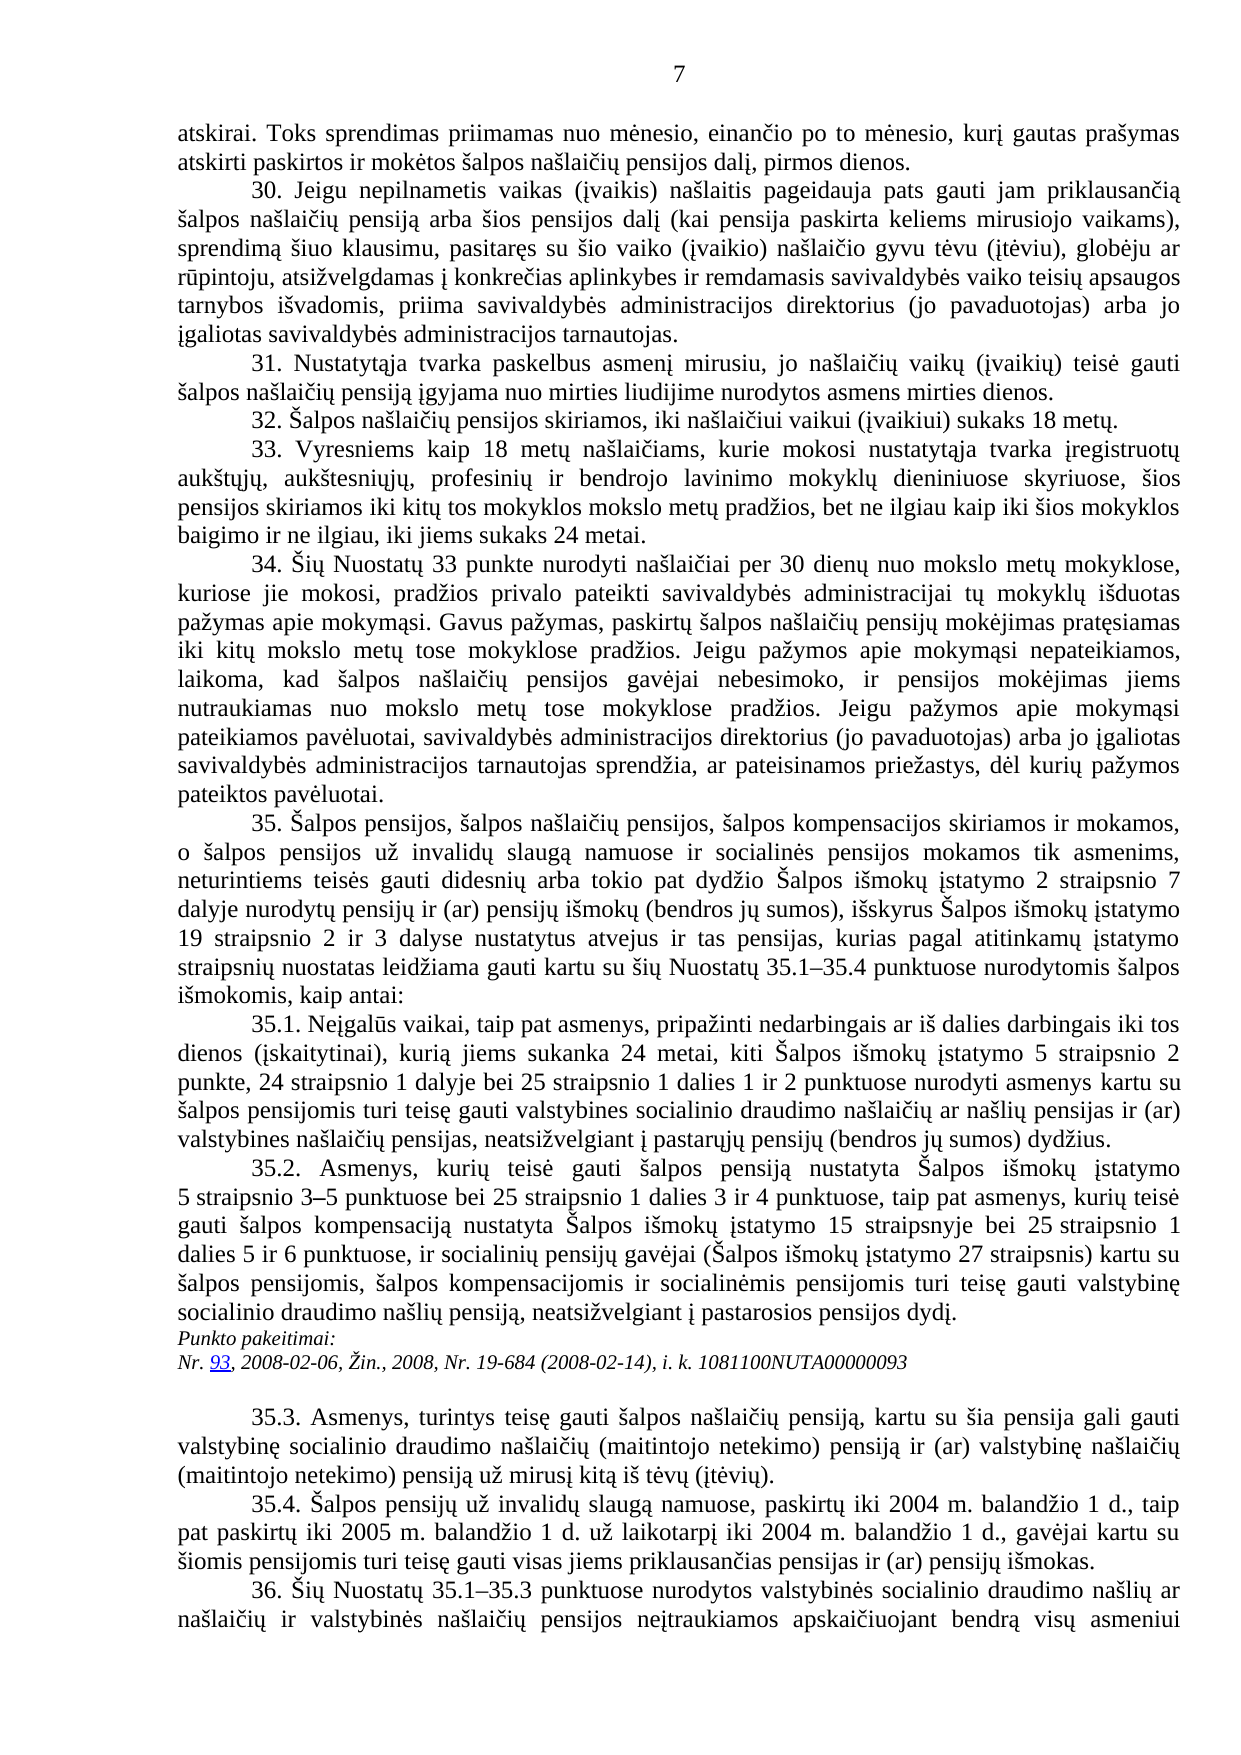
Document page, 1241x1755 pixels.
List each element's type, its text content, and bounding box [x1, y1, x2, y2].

text atskirai. Toks sprendimas priimamas nuo mėnesio, einančio po to mėnesio, kurį gautas prašymas atskirti paskirtos ir mokėtos šalpos našlaičių pensijos dalį, pirmos dienos. [177, 118, 1181, 176]
text 34. Šių Nuostatų 33 punkte nurodyti našlaičiai per 30 dienų nuo mokslo metų mokyklose, kuriose jie mokosi, pradžios privalo pateikti savivaldybės administracijai tų mokyklų išduotas pažymas apie mokymąsi. Gavus pažymas, paskirtų šalpos našlaičių pensijų mokėjimas pratęsiamas iki kitų mokslo metų tose mokyklose pradžios. Jeigu pažymos apie mokymąsi nepateikiamos, laikoma, kad šalpos našlaičių pensijos gavėjai nebesimoko, ir pensijos mokėjimas jiems nutraukiamas nuo mokslo metų tose mokyklose pradžios. Jeigu pažymos apie mokymąsi pateikiamos pavėluotai, savivaldybės administracijos direktorius (jo pavaduotojas) arba jo įgaliotas savivaldybės administracijos tarnautojas sprendžia, ar pateisinamos priežastys, dėl kurių pažymos pateiktos pavėluotai. [177, 549, 1181, 808]
text 30. Jeigu nepilnametis vaikas (įvaikis) našlaitis pageidauja pats gauti jam priklausančią šalpos našlaičių pensiją arba šios pensijos dalį (kai pensija paskirta keliems mirusiojo vaikams), sprendimą šiuo klausimu, pasitaręs su šio vaiko (įvaikio) našlaičio gyvu tėvu (įtėviu), globėju ar rūpintoju, atsižvelgdamas į konkrečias aplinkybes ir remdamasis savivaldybės vaiko teisių apsaugos tarnybos išvadomis, priima savivaldybės administracijos direktorius (jo pavaduotojas) arba jo įgaliotas savivaldybės administracijos tarnautojas. [177, 176, 1181, 348]
text Punkto pakeitimai: [177, 1326, 1181, 1350]
text 35. Šalpos pensijos, šalpos našlaičių pensijos, šalpos kompensacijos skiriamos ir mokamos, o šalpos pensijos už invalidų slaugą namuose ir socialinės pensijos mokamos tik asmenims, neturintiems teisės gauti didesnių arba tokio pat dydžio Šalpos išmokų įstatymo 2 straipsnio 7 dalyje nurodytų pensijų ir (ar) pensijų išmokų (bendros jų sumos), išskyrus Šalpos išmokų įstatymo 19 straipsnio 2 ir 3 dalyse nustatytus atvejus ir tas pensijas, kurias pagal atitinkamų įstatymo straipsnių nuostatas leidžiama gauti kartu su šių Nuostatų 35.1–35.4 punktuose nurodytomis šalpos išmokomis, kaip antai: [177, 808, 1181, 1009]
text 35.2. Asmenys, kurių teisė gauti šalpos pensiją nustatyta Šalpos išmokų įstatymo 5 straipsnio 3–5 punktuose bei 25 straipsnio 1 dalies 3 ir 4 punktuose, taip pat asmenys, kurių teisė gauti šalpos kompensaciją nustatyta Šalpos išmokų įstatymo 15 straipsnyje bei 25 straipsnio 1 dalies 5 ir 6 punktuose, ir socialinių pensijų gavėjai (Šalpos išmokų įstatymo 27 straipsnis) kartu su šalpos pensijomis, šalpos kompensacijomis ir socialinėmis pensijomis turi teisę gauti valstybinę socialinio draudimo našlių pensiją, neatsižvelgiant į pastarosios pensijos dydį. [177, 1153, 1181, 1326]
text 33. Vyresniems kaip 18 metų našlaičiams, kurie mokosi nustatytąja tvarka įregistruotų aukštųjų, aukštesniųjų, profesinių ir bendrojo lavinimo mokyklų dieniniuose skyriuose, šios pensijos skiriamos iki kitų tos mokyklos mokslo metų pradžios, bet ne ilgiau kaip iki šios mokyklos baigimo ir ne ilgiau, iki jiems sukaks 24 metai. [177, 434, 1181, 549]
text Nr. 93, 2008-02-06, Žin., 2008, Nr. 19-684 (2008-02-14), i. k. 1081100NUTA00000093 [177, 1350, 1181, 1374]
text 35.3. Asmenys, turintys teisę gauti šalpos našlaičių pensiją, kartu su šia pensija gali gauti valstybinę socialinio draudimo našlaičių (maitintojo netekimo) pensiją ir (ar) valstybinę našlaičių (maitintojo netekimo) pensiją už mirusį kitą iš tėvų (įtėvių). [177, 1402, 1181, 1489]
text 31. Nustatytąja tvarka paskelbus asmenį mirusiu, jo našlaičių vaikų (įvaikių) teisė gauti šalpos našlaičių pensiją įgyjama nuo mirties liudijime nurodytos asmens mirties dienos. [177, 348, 1181, 406]
text 36. Šių Nuostatų 35.1–35.3 punktuose nurodytos valstybinės socialinio draudimo našlių ar našlaičių ir valstybinės našlaičių pensijos neįtraukiamos apskaičiuojant bendrą visų asmeniui [177, 1575, 1181, 1632]
text 35.4. Šalpos pensijų už invalidų slaugą namuose, paskirtų iki 2004 m. balandžio 1 d., taip pat paskirtų iki 2005 m. balandžio 1 d. už laikotarpį iki 2004 m. balandžio 1 d., gavėjai kartu su šiomis pensijomis turi teisę gauti visas jiems priklausančias pensijas ir (ar) pensijų išmokas. [177, 1489, 1181, 1575]
text 35.1. Neįgalūs vaikai, taip pat asmenys, pripažinti nedarbingais ar iš dalies darbingais iki tos dienos (įskaitytinai), kurią jiems sukanka 24 metai, kiti Šalpos išmokų įstatymo 5 straipsnio 2 punkte, 24 straipsnio 1 dalyje bei 25 straipsnio 1 dalies 1 ir 2 punktuose nurodyti asmenys kartu su šalpos pensijomis turi teisę gauti valstybines socialinio draudimo našlaičių ar našlių pensijas ir (ar) valstybines našlaičių pensijas, neatsižvelgiant į pastarųjų pensijų (bendros jų sumos) dydžius. [177, 1009, 1181, 1153]
text 32. Šalpos našlaičių pensijos skiriamos, iki našlaičiui vaikui (įvaikiui) sukaks 18 metų. [177, 406, 1181, 434]
